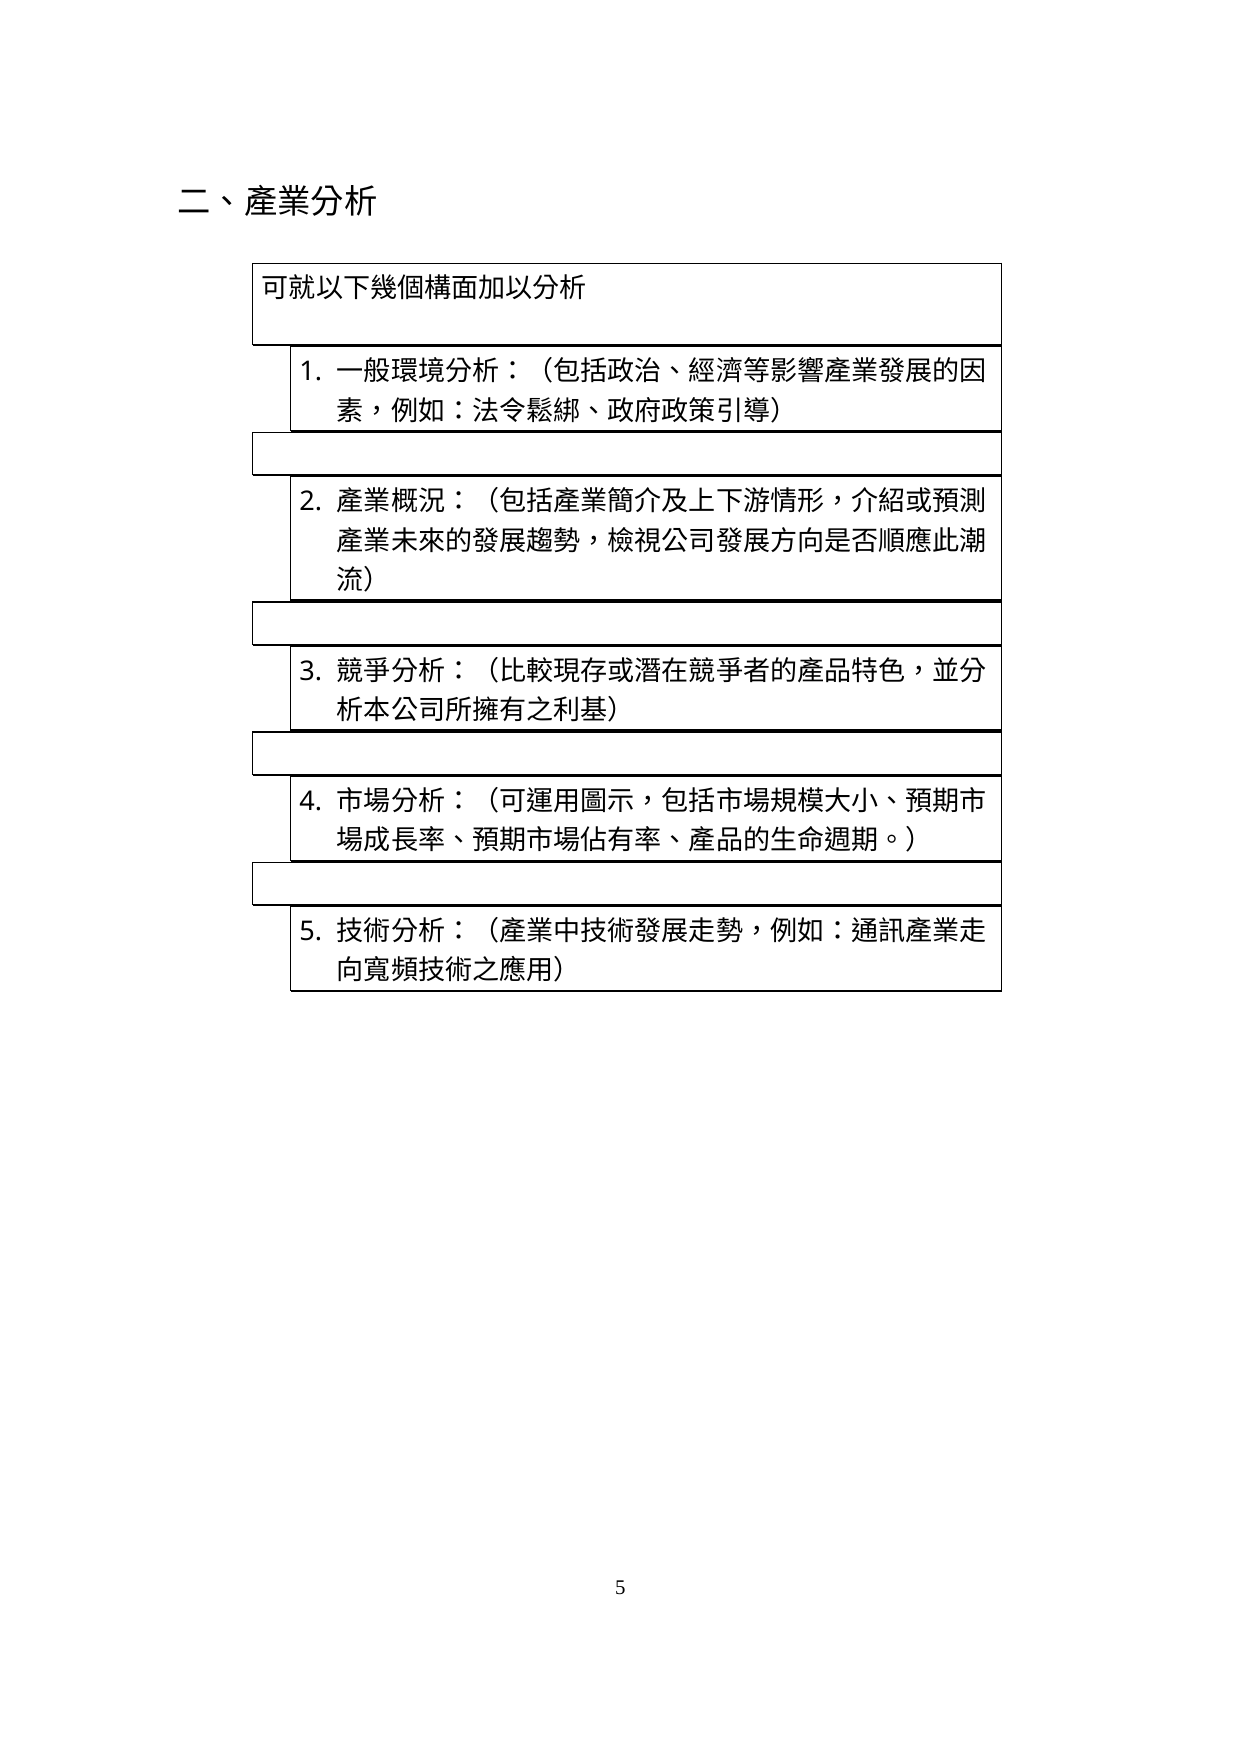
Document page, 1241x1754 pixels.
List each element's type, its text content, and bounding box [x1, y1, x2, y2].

list 一般環境分析：（包括政治、經濟等影響產業發展的因素，例如：法令鬆綁、政府政策引導） [291, 347, 1001, 430]
list 競爭分析：（比較現存或潛在競爭者的產品特色，並分析本公司所擁有之利基） [291, 647, 1001, 729]
text 二、產業分析 [177, 175, 1063, 223]
list 產業概況：（包括產業簡介及上下游情形，介紹或預測產業未來的發展趨勢，檢視公司發展方向是否順應此潮流） [291, 477, 1001, 599]
text 可就以下幾個構面加以分析 [253, 264, 1001, 305]
list 市場分析：（可運用圖示，包括市場規模大小、預期市場成長率、預期市場佔有率、產品的生命週期。） [291, 777, 1001, 860]
list 技術分析：（產業中技術發展走勢，例如：通訊產業走向寬頻技術之應用） [291, 907, 1001, 990]
